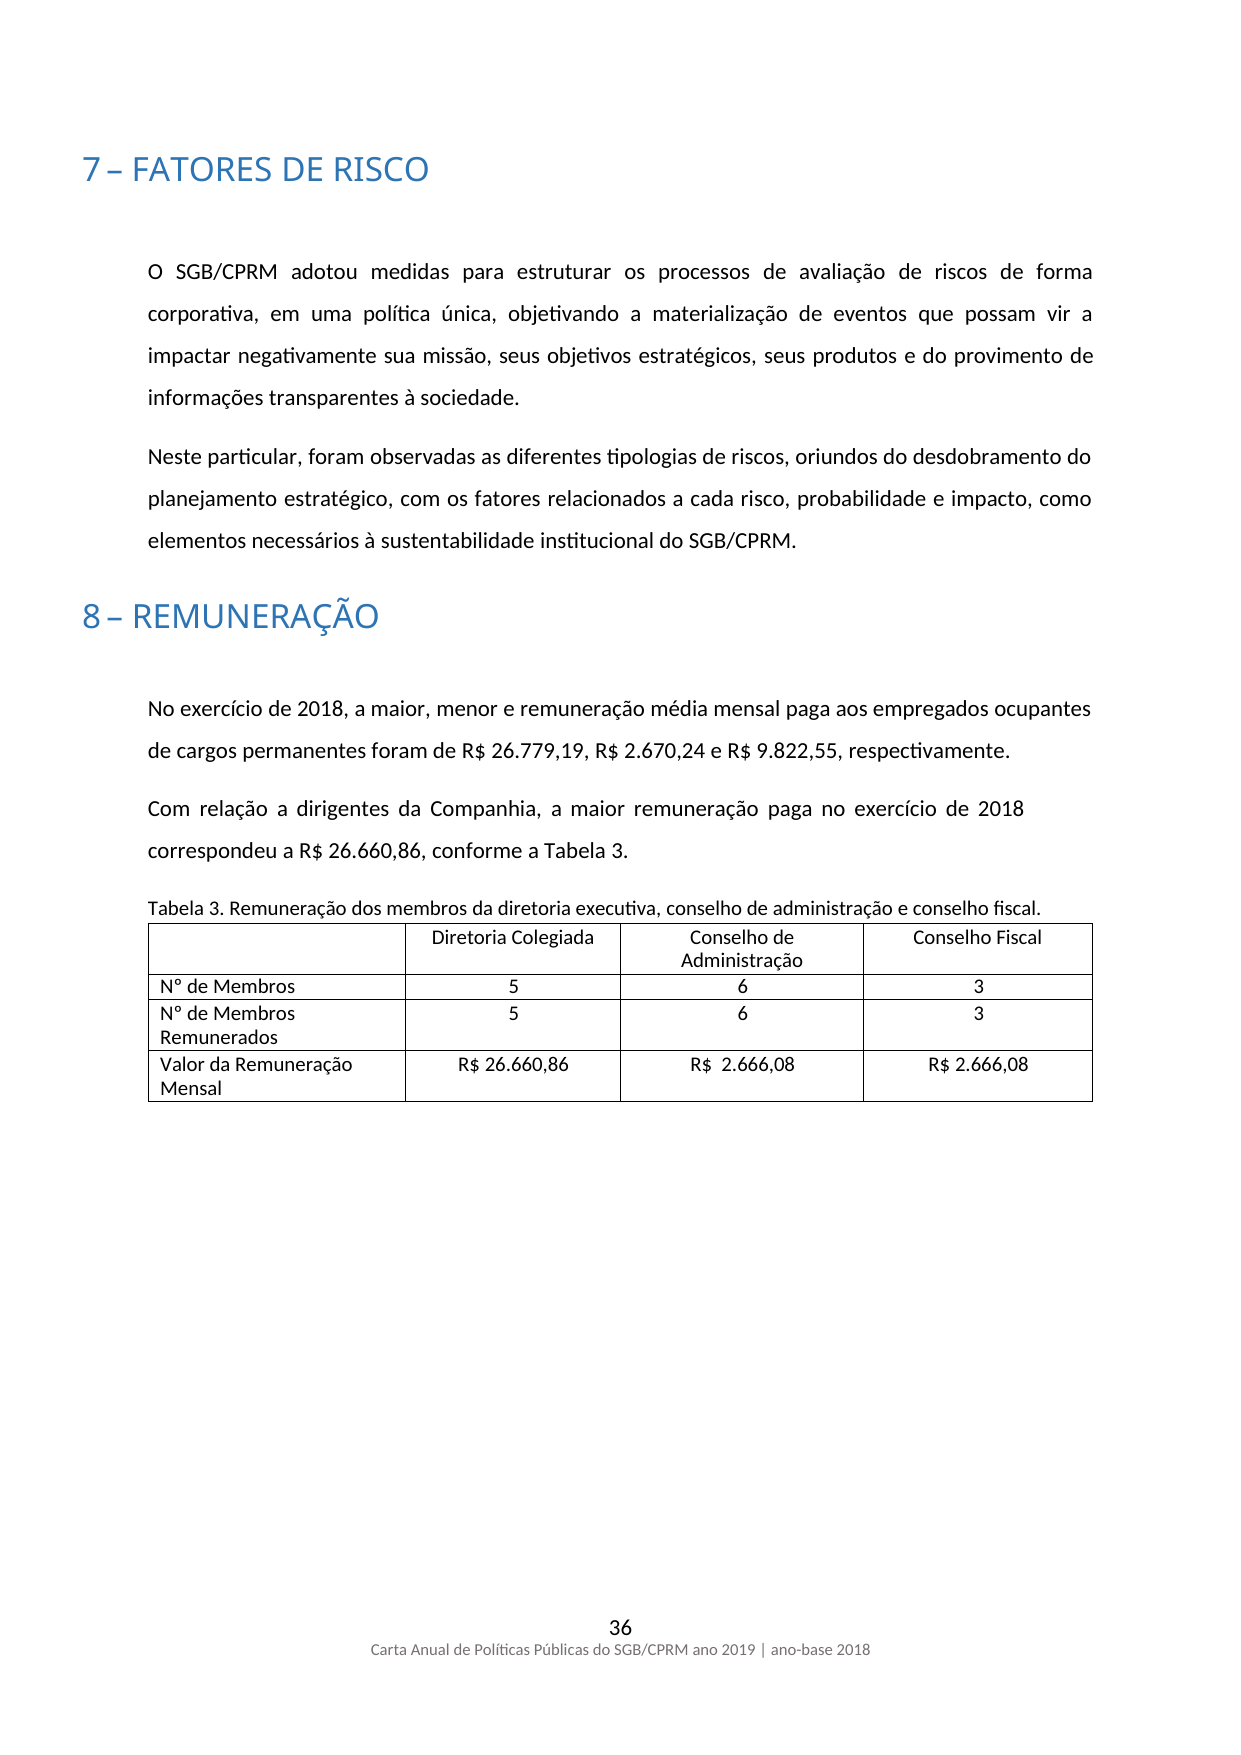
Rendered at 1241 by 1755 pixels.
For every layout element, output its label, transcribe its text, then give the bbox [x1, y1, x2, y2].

table_cell 5 [406, 1000, 620, 1050]
text Com relação a dirigentes da Companhia, a maior remuneração paga no exercício de 2018 correspondeu a R$ 26.660,86, conforme a Tabela 3. [148, 794, 1046, 864]
list – FATORES DE RISCO [82, 145, 1176, 191]
table_cell 3 [864, 975, 1092, 999]
table_cell Nº de Membros [149, 975, 405, 999]
table_header Diretoria Colegiada [406, 924, 620, 974]
table_cell 6 [621, 975, 863, 999]
text Neste particular, foram observadas as diferentes tipologias de riscos, oriundos do desdobramento do planejamento estratégico, com os fatores relacionados a cada risco, probabilidade e impacto, como elementos necessários à sustentabilidade institucional do SGB/CPRM. [148, 442, 1093, 554]
table_cell 3 [864, 1000, 1092, 1050]
list – REMUNERAÇÃO [82, 593, 1176, 638]
table_cell Valor da Remuneração Mensal [149, 1051, 405, 1101]
table_header [149, 924, 405, 974]
table_cell 5 [406, 975, 620, 999]
table_header Conselho de Administração [621, 924, 863, 974]
table_cell Nº de Membros Remunerados [149, 1000, 405, 1050]
table_cell R$ 26.660,86 [406, 1051, 620, 1101]
text No exercício de 2018, a maior, menor e remuneração média mensal paga aos empregados ocupantes de cargos permanentes foram de R$ 26.779,19, R$ 2.670,24 e R$ 9.822,55, respectivamente. [148, 694, 1111, 764]
text Tabela 3. Remuneração dos membros da diretoria executiva, conselho de administração e conselho fiscal. [148, 895, 1176, 921]
text O SGB/CPRM adotou medidas para estruturar os processos de avaliação de riscos de forma corporativa, em uma política única, objetivando a materialização de eventos que possam vir a impactar negativamente sua missão, seus objetivos estratégicos, seus produtos e do provimento de informações transparentes à sociedade. [148, 257, 1093, 411]
table_header Conselho Fiscal [864, 924, 1092, 974]
table_cell R$ 2.666,08 [621, 1051, 863, 1101]
table_cell R$ 2.666,08 [864, 1051, 1092, 1101]
table_cell 6 [621, 1000, 863, 1050]
